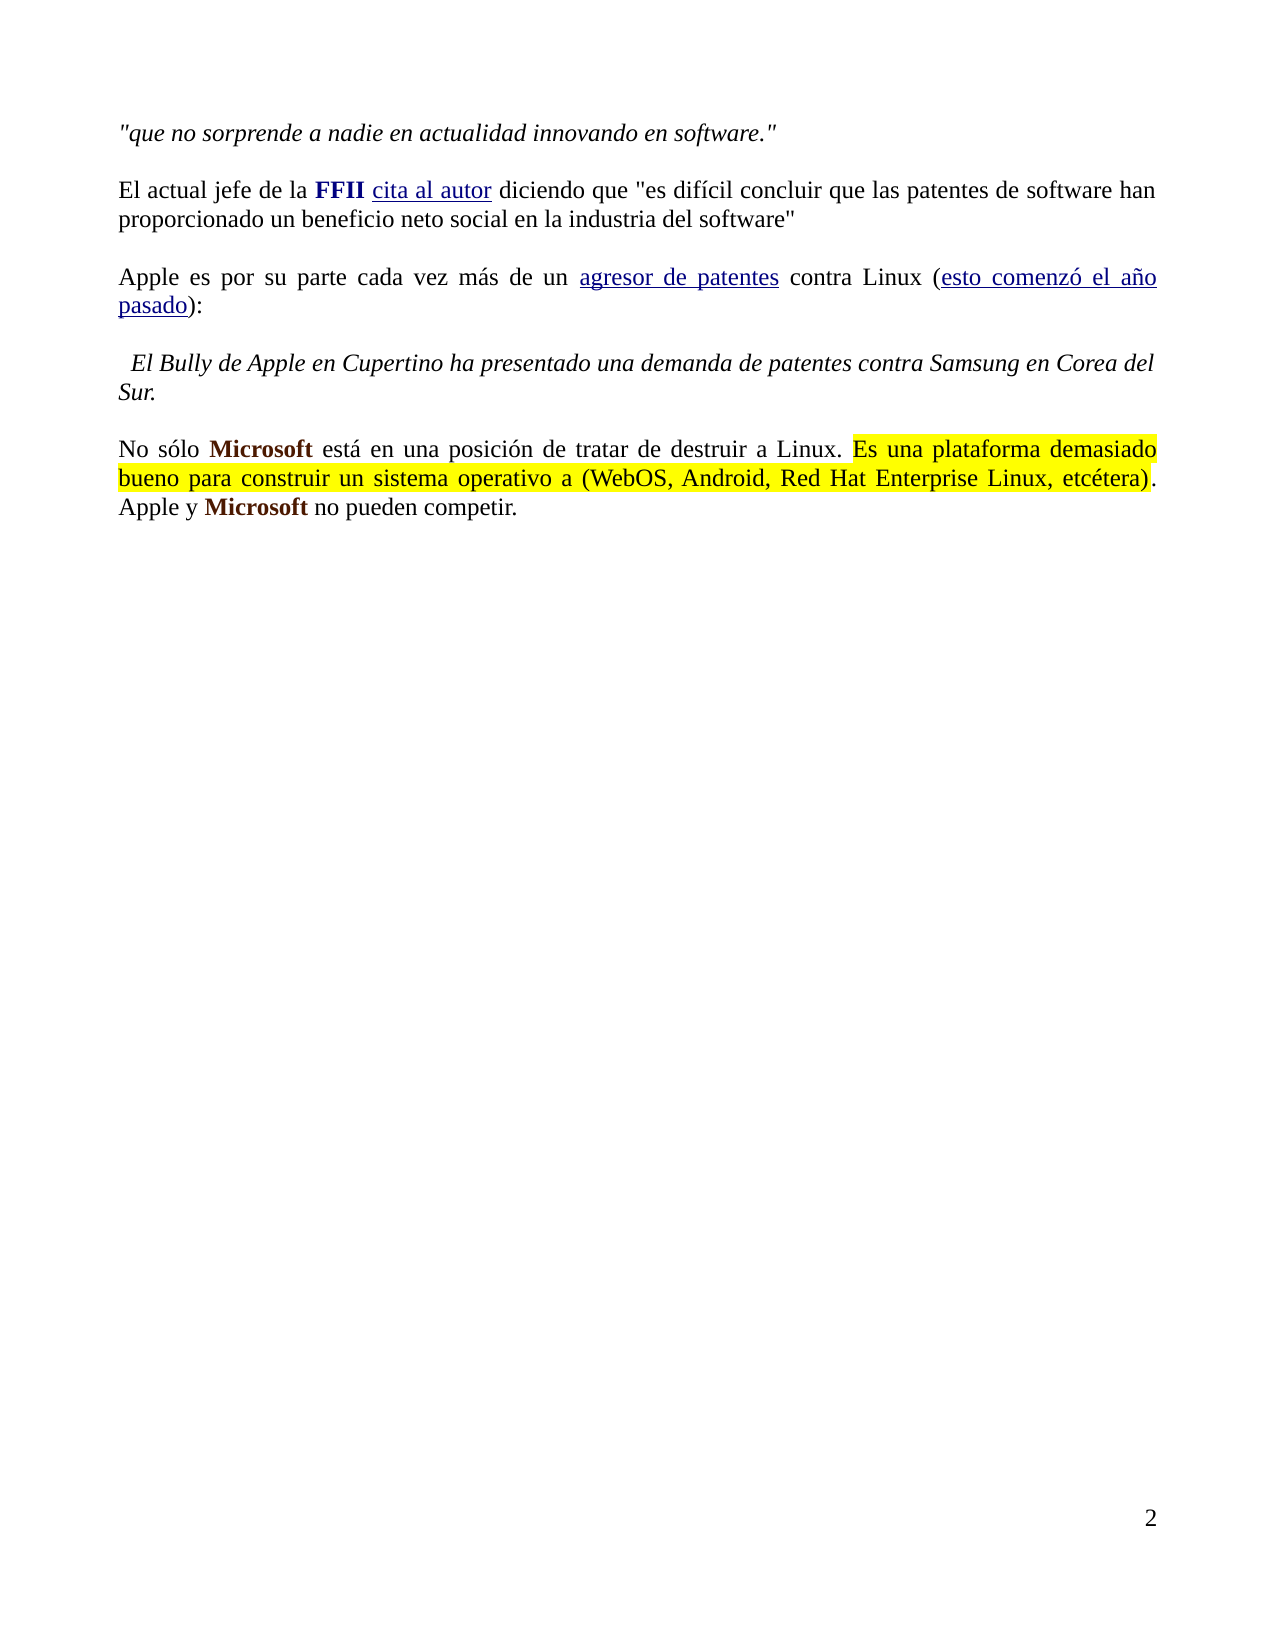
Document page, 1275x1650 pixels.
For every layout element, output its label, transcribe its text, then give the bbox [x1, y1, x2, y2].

text "que no sorprende a nadie en actualidad innovando en software." [118, 118, 1157, 147]
text El actual jefe de la FFII cita al autor diciendo que "es difícil concluir que las patentes de software han proporcionado un beneficio neto social en la industria del software" [118, 176, 1157, 233]
text No sólo Microsoft está en una posición de tratar de destruir a Linux. Es una plataforma demasiado bueno para construir un sistema operativo a (WebOS, Android, Red Hat Enterprise Linux, etcétera). Apple y Microsoft no pueden competir. [118, 434, 1157, 521]
text El Bully de Apple en Cupertino ha presentado una demanda de patentes contra Samsung en Corea del Sur. [118, 348, 1157, 406]
text Apple es por su parte cada vez más de un agresor de patentes contra Linux (esto comenzó el año pasado): [118, 262, 1157, 319]
